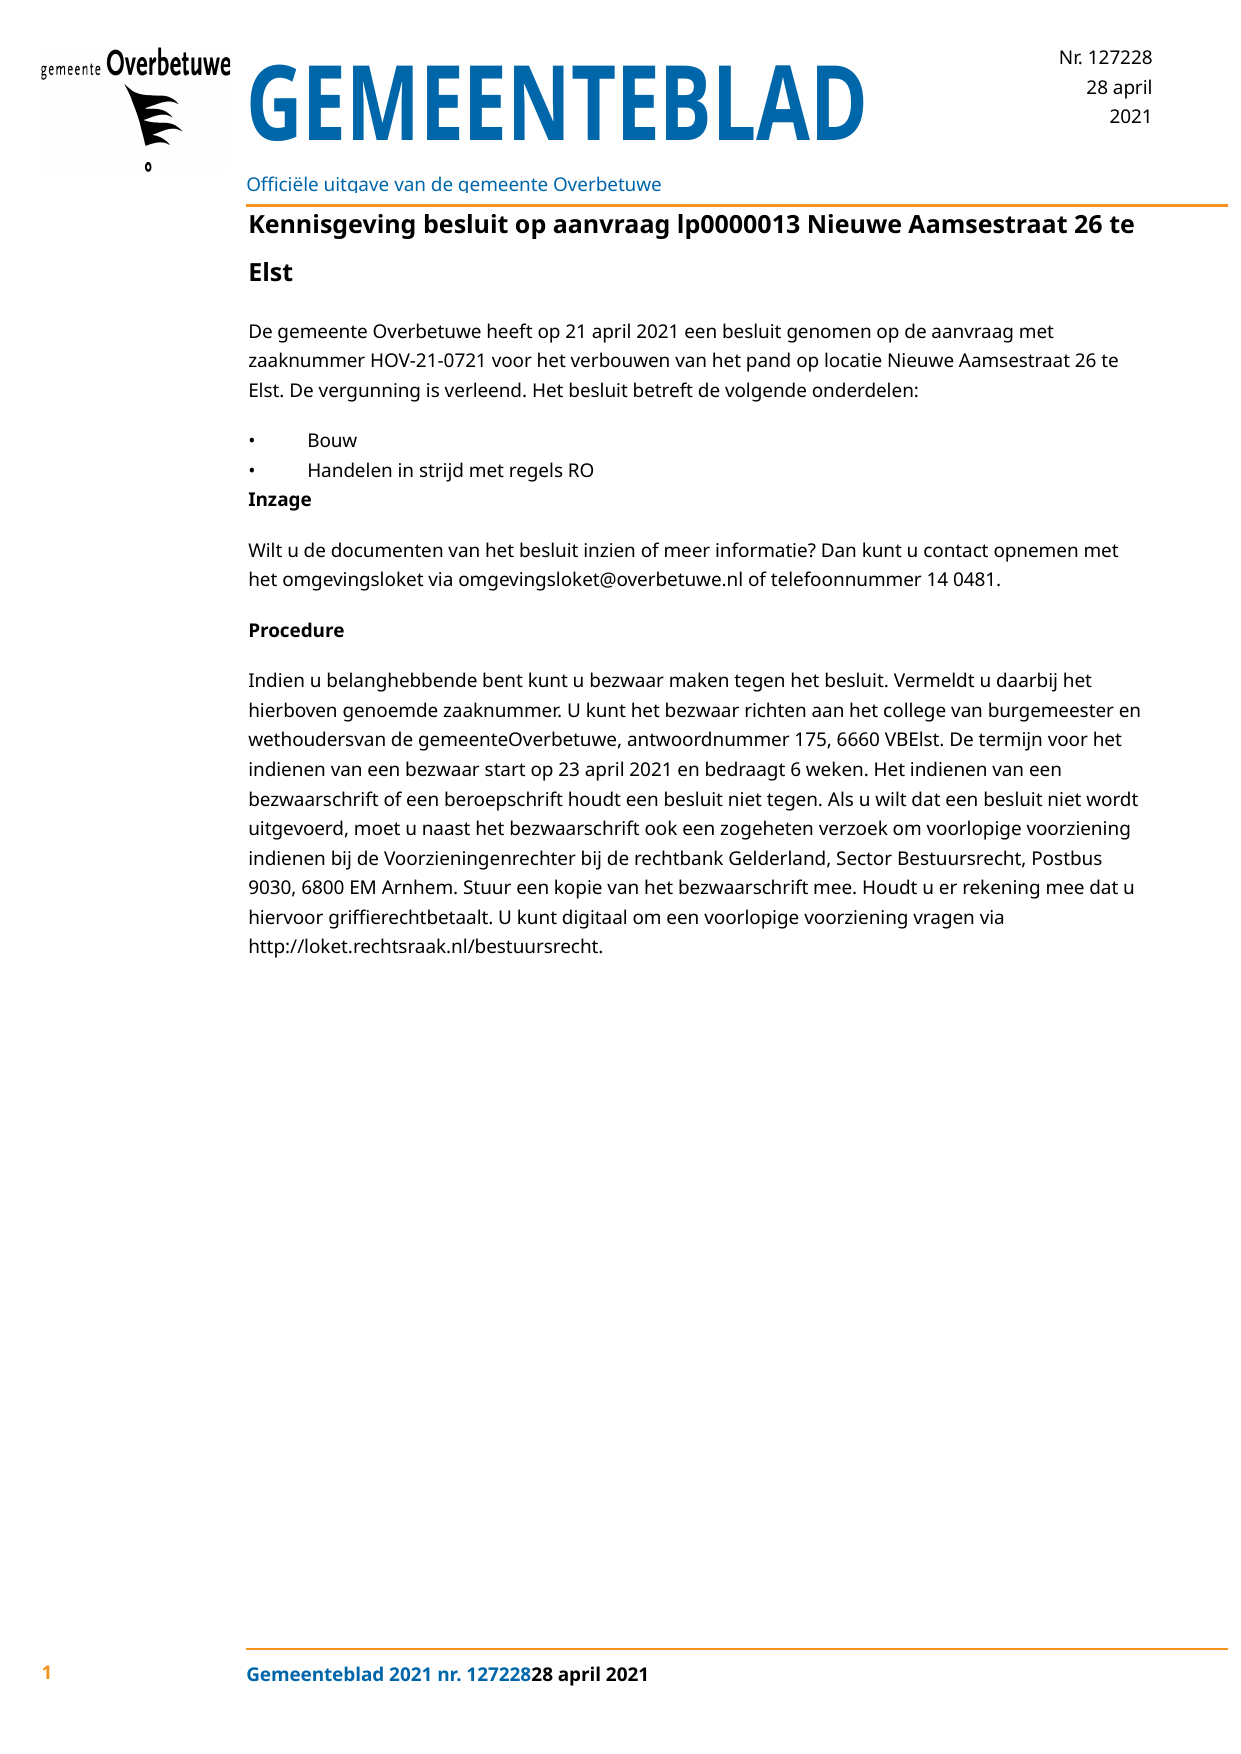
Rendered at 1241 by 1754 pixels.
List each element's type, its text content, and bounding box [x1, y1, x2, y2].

list Bouw [248, 427, 1152, 453]
text Inzage [248, 487, 1152, 512]
list Handelen in strijd met regels RO [248, 457, 1152, 483]
text Procedure [248, 617, 1152, 643]
text Indien u belanghebbende bent kunt u bezwaar maken tegen het besluit. Vermeldt u daarbij het hierboven genoemde zaaknummer. U kunt het bezwaar richten aan het college van burgemeester en wethoudersvan de gemeenteOverbetuwe, antwoordnummer 175, 6660 VBElst. De termijn voor het indienen van een bezwaar start op 23 april 2021 en bedraagt 6 weken. Het indienen van een bezwaarschrift of een beroepschrift houdt een besluit niet tegen. Als u wilt dat een besluit niet wordt uitgevoerd, moet u naast het bezwaarschrift ook een zogeheten verzoek om voorlopige voorziening indienen bij de Voorzieningenrechter bij de rechtbank Gelderland, Sector Bestuursrecht, Postbus 9030, 6800 EM Arnhem. Stuur een kopie van het bezwaarschrift mee. Houdt u er rekening mee dat u hiervoor griffierechtbetaalt. U kunt digitaal om een voorlopige voorziening vragen via http://loket.rechtsraak.nl/bestuursrecht. [248, 667, 1152, 959]
text De gemeente Overbetuwe heeft op 21 april 2021 een besluit genomen op de aanvraag met zaaknummer HOV-21-0721 voor het verbouwen van het pand op locatie Nieuwe Aamsestraat 26 te Elst. De vergunning is verleend. Het besluit betreft de volgende onderdelen: [248, 318, 1152, 403]
picture [41, 47, 231, 172]
text Wilt u de documenten van het besluit inzien of meer informatie? Dan kunt u contact opnemen met het omgevingsloket via omgevingsloket@overbetuwe.nl of telefoonnummer 14 0481. [248, 537, 1152, 592]
text Kennisgeving besluit op aanvraag lp0000013 Nieuwe Aamsestraat 26 te Elst [248, 207, 1152, 288]
